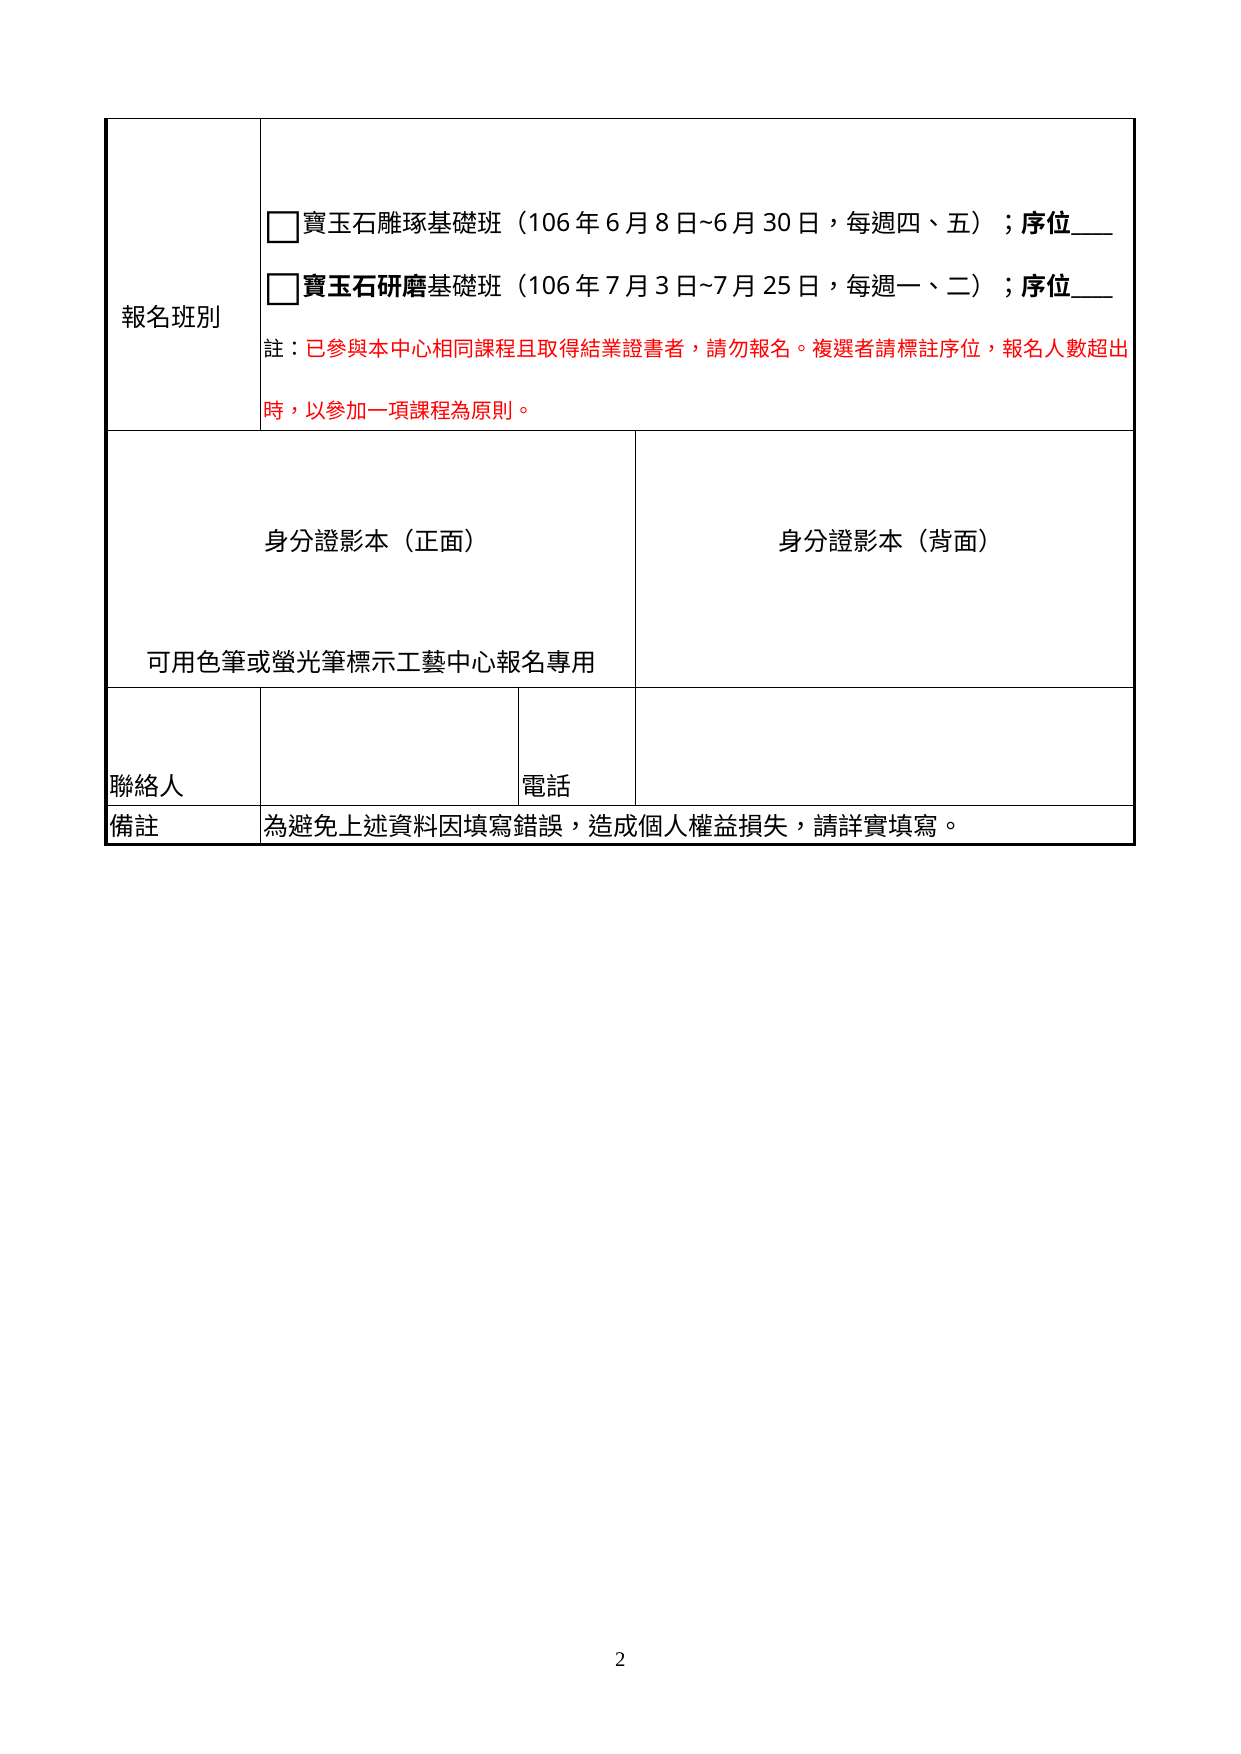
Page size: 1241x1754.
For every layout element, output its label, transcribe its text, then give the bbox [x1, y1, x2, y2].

table_cell 身分證影本（背面） [636, 431, 1133, 687]
table_cell [261, 688, 518, 805]
table_cell 備註 [108, 806, 260, 842]
table_cell [636, 688, 1133, 805]
table_cell 為避免上述資料因填寫錯誤，造成個人權益損失，請詳實填寫。 [261, 806, 1133, 842]
table_cell 報名班別 [108, 119, 260, 430]
table_cell 身分證影本（正面） 可用色筆或螢光筆標示工藝中心報名專用 [108, 431, 635, 687]
table_cell 聯絡人 [108, 688, 260, 805]
table_cell 電話 [519, 688, 635, 805]
table_cell □寶玉石雕琢基礎班（106年6月8日~6月30日，每週四、五）；序位____ □寶玉石研磨基礎班（106年7月3日~7月25日，每週一、二）；序位____ 註：已參與本中心相同課程且取得結業證書者，請勿報名。複選者請標註序位，報名人數超出時，以參加一項課程為原則。 [261, 119, 1133, 430]
